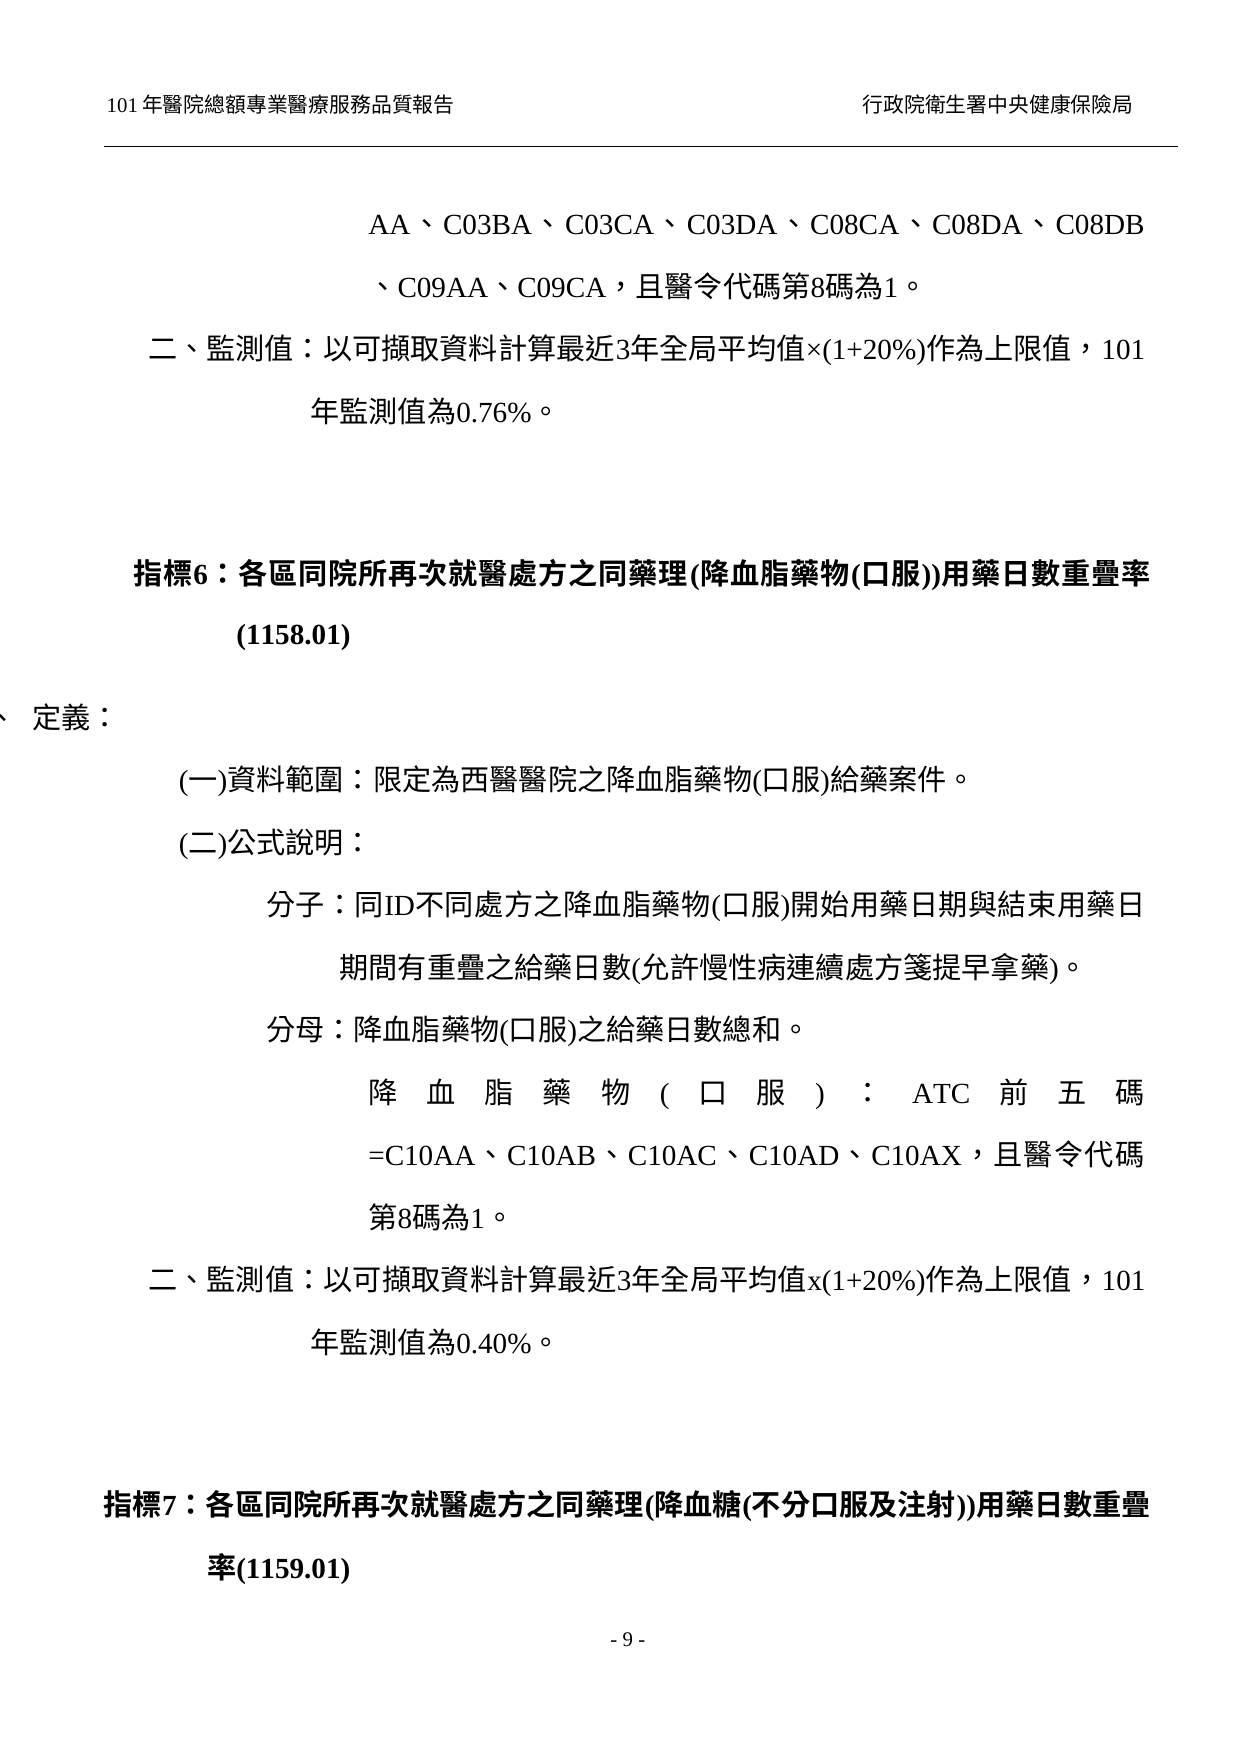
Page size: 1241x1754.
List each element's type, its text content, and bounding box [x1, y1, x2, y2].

list 定義： [0, 674, 1145, 736]
text 二、監測值：以可擷取資料計算最近3年全局平均值×(1+20%)作為上限值，101年監測值為0.76%。 [148, 305, 1145, 430]
text (一)資料範圍：限定為西醫醫院之降血脂藥物(口服)給藥案件。 [178, 736, 1145, 799]
text 二、監測值：以可擷取資料計算最近3年全局平均值x(1+20%)作為上限值，101年監測值為0.40%。 [148, 1236, 1145, 1361]
text 分母：降血脂藥物(口服)之給藥日數總和。 [266, 986, 1145, 1049]
text AA、C03BA、C03CA、C03DA、C08CA、C08DA、C08DB、C09AA、C09CA，且醫令代碼第8碼為1。 [368, 180, 1145, 305]
text (二)公式說明： [178, 799, 1145, 861]
text 指標6：各區同院所再次就醫處方之同藥理(降血脂藥物(口服))用藥日數重疊率(1158.01) [133, 530, 1152, 655]
text 指標7：各區同院所再次就醫處方之同藥理(降血糖(不分口服及注射))用藥日數重疊率(1159.01) [103, 1461, 1152, 1586]
text 分子：同ID不同處方之降血脂藥物(口服)開始用藥日期與結束用藥日期間有重疊之給藥日數(允許慢性病連續處方箋提早拿藥)。 [266, 861, 1145, 986]
text 降血脂藥物(口服)：ATC前五碼=C10AA、C10AB、C10AC、C10AD、C10AX，且醫令代碼第8碼為1。 [368, 1049, 1145, 1236]
